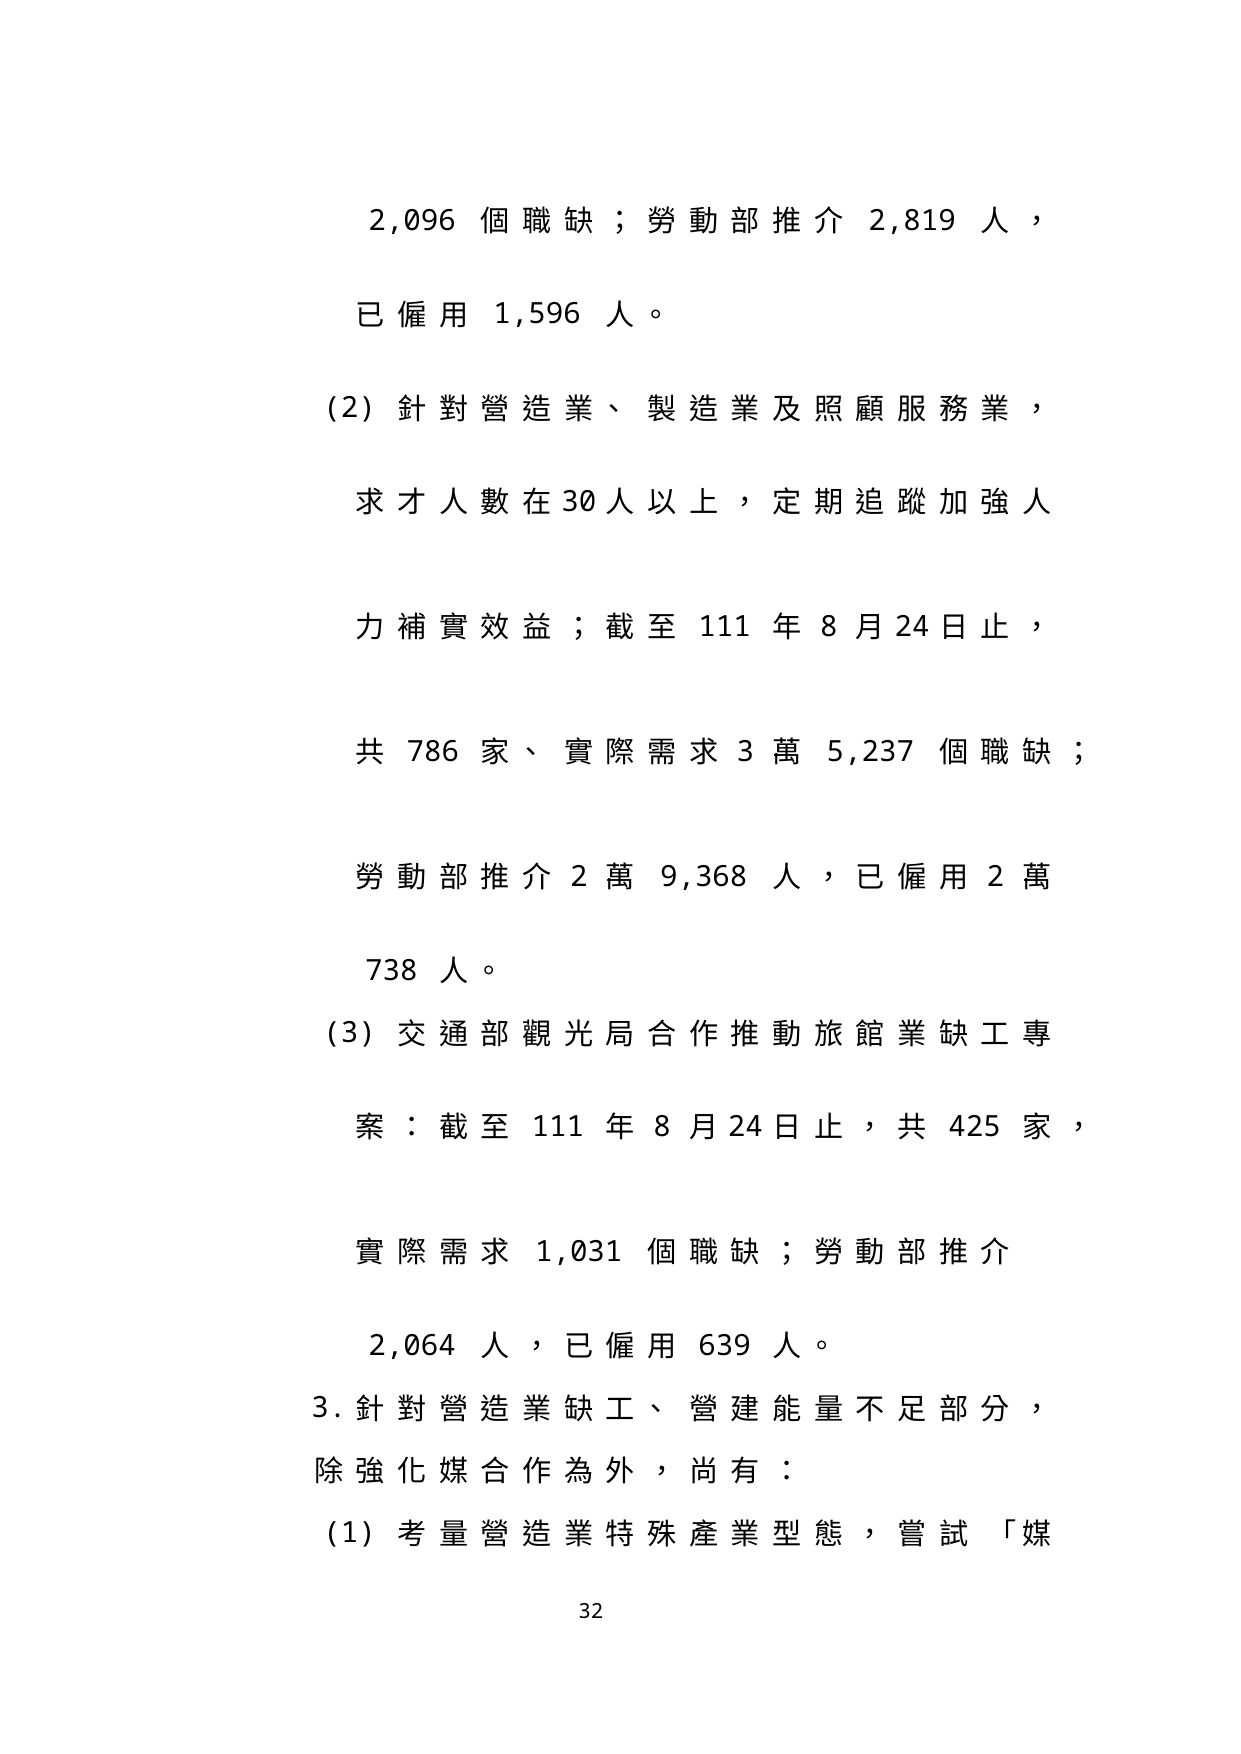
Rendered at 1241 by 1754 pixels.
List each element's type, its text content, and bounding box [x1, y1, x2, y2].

text (3)交通部觀光局合作推動旅館業缺工專案：截至111年8月24日止，共425家，實際需求1,031個職缺；勞動部推介2,064人，已僱用639人。 [301, 990, 1058, 1365]
text (2)針對營造業、製造業及照顧服務業，求才人數在30人以上，定期追蹤加強人力補實效益；截至111年8月24日止，共786家、實際需求3萬5,237個職缺；勞動部推介2萬9,368人，已僱用2萬738人。 [301, 365, 1058, 990]
text (1)考量營造業特殊產業型態，嘗試「媒 [286, 1490, 1058, 1552]
text 3.針對營造業缺工、營建能量不足部分，除強化媒合作為外，尚有： [271, 1365, 1058, 1490]
text 2,096個職缺；勞動部推介2,819人，已僱用1,596人。 [301, 177, 1058, 365]
